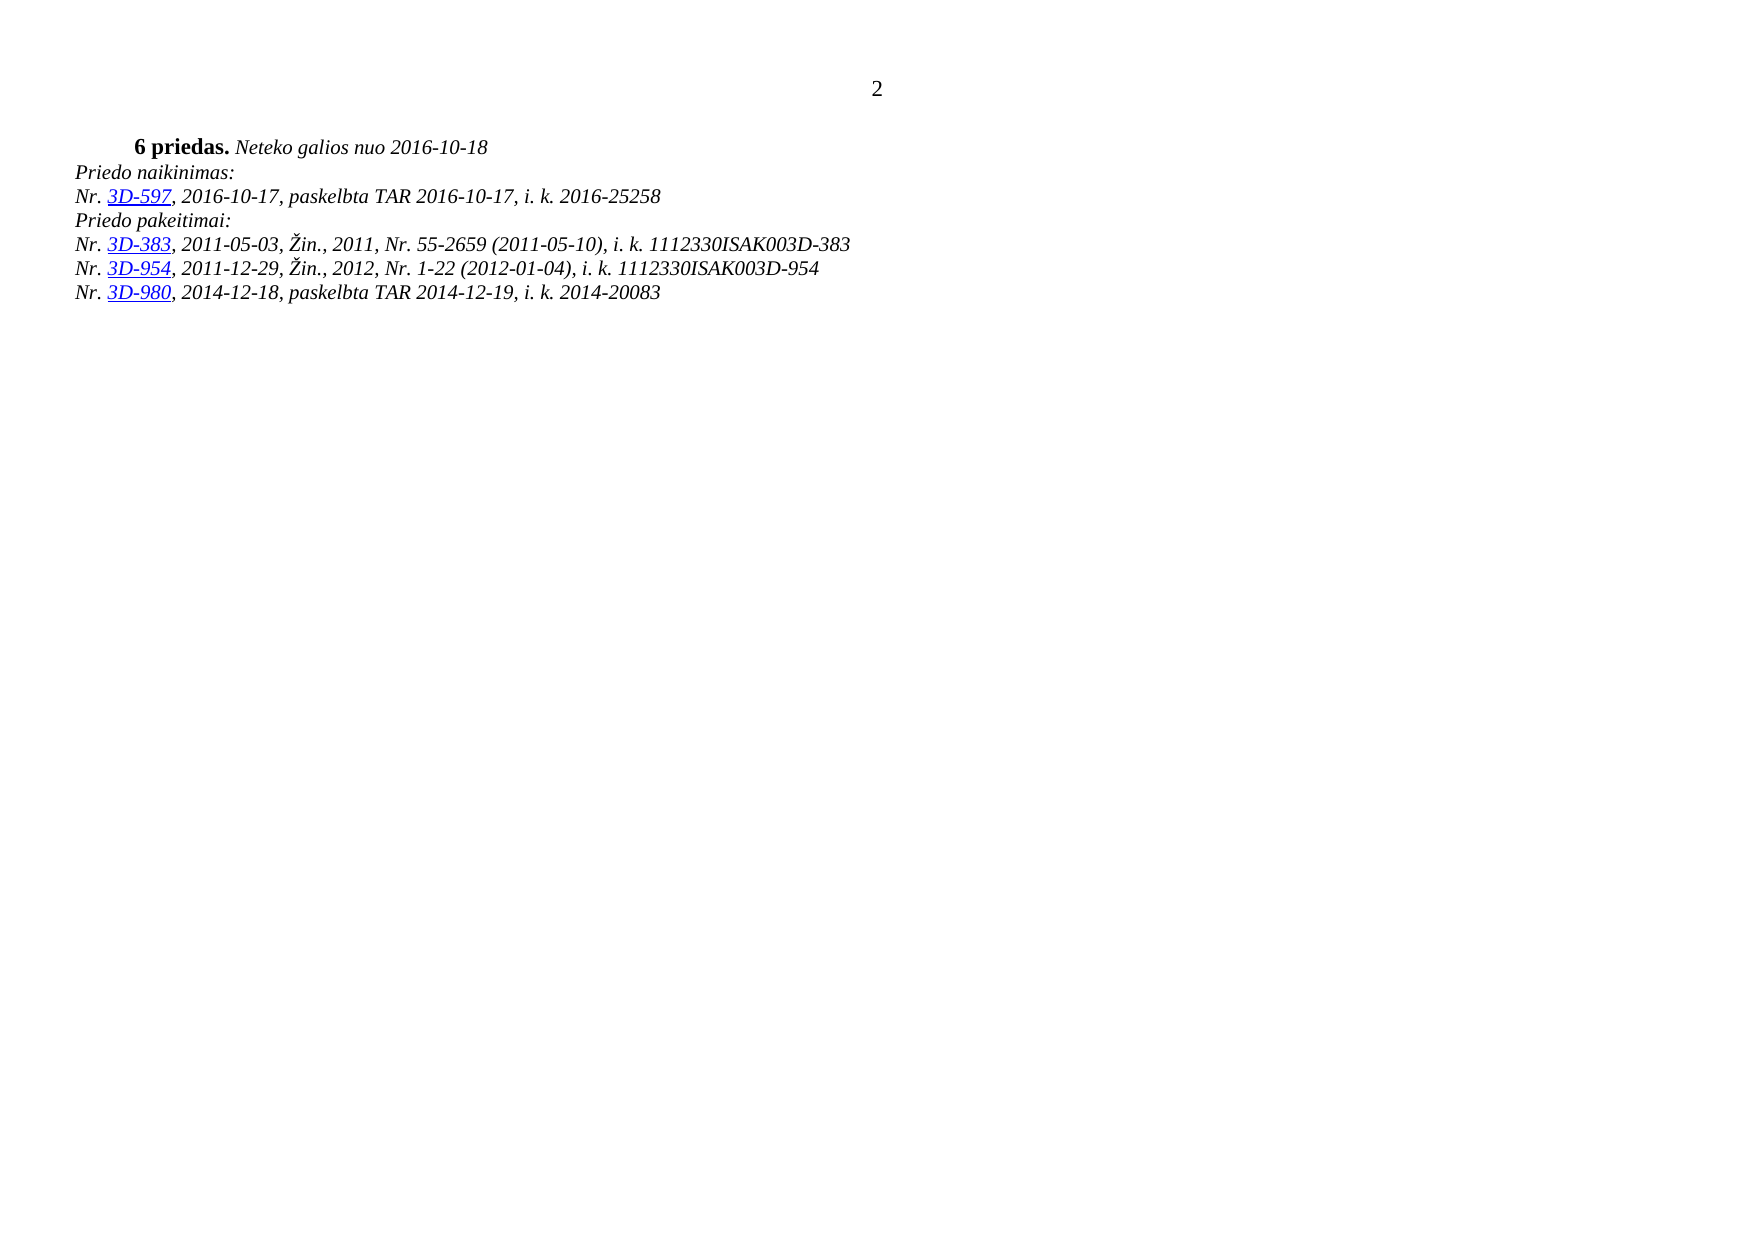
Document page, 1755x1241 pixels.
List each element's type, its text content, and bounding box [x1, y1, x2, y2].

text Priedo naikinimas: [75, 159, 1679, 184]
text Nr. 3D-980, 2014-12-18, paskelbta TAR 2014-12-19, i. k. 2014-20083 [75, 280, 1679, 304]
text Priedo pakeitimai: [75, 208, 1679, 232]
text 6 priedas. Neteko galios nuo 2016-10-18 [75, 133, 1679, 159]
text Nr. 3D-597, 2016-10-17, paskelbta TAR 2016-10-17, i. k. 2016-25258 [75, 184, 1679, 208]
text Nr. 3D-954, 2011-12-29, Žin., 2012, Nr. 1-22 (2012-01-04), i. k. 1112330ISAK003D-954 [75, 256, 1679, 280]
text Nr. 3D-383, 2011-05-03, Žin., 2011, Nr. 55-2659 (2011-05-10), i. k. 1112330ISAK003D-383 [75, 232, 1679, 256]
